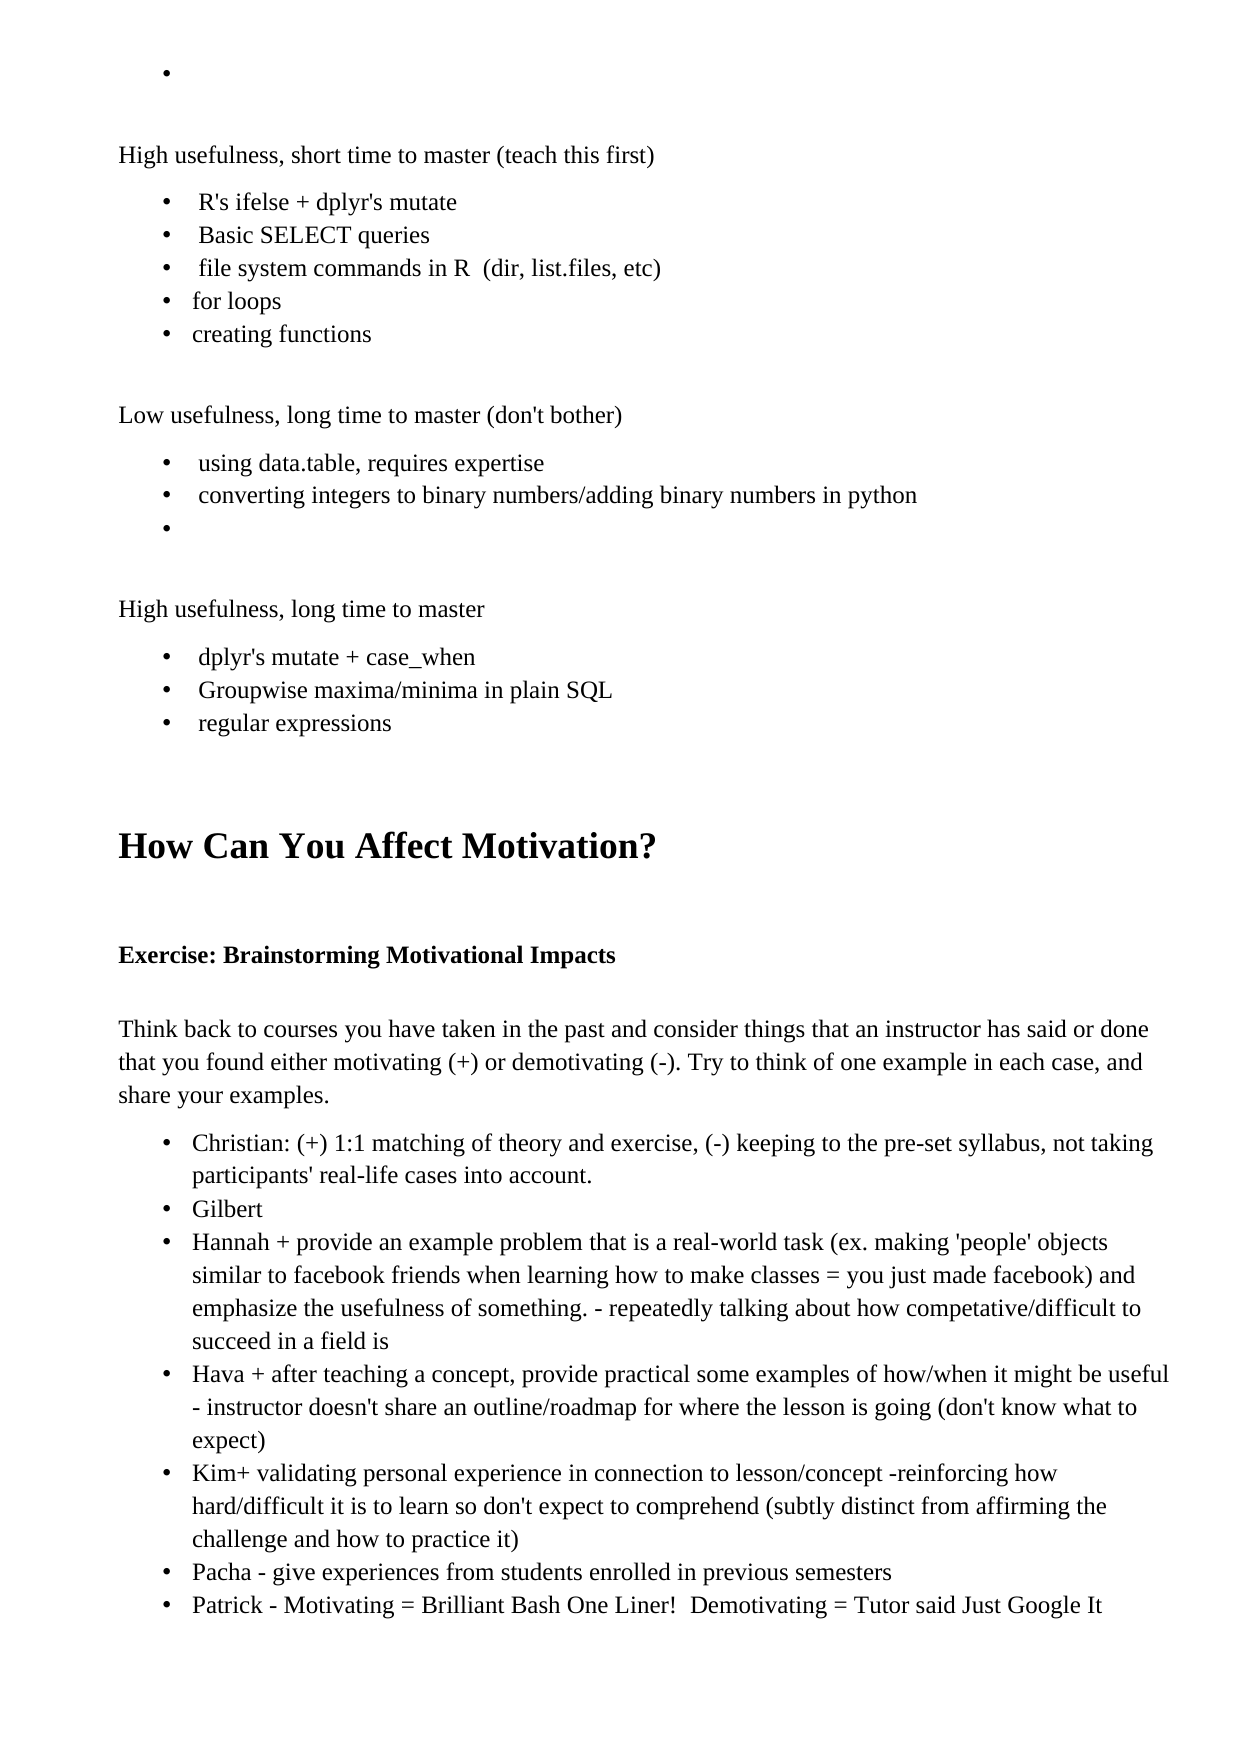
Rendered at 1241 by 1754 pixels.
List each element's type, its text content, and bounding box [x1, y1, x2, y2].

list creating functions [162, 319, 1181, 348]
list for loops [162, 286, 1181, 315]
list dplyr's mutate + case_when [162, 642, 1181, 671]
text Think back to courses you have taken in the past and consider things that an instructor has said or done that you found either motivating (+) or demotivating (-). Try to think of one example in each case, and share your examples. [118, 981, 1181, 1109]
list Hannah + provide an example problem that is a real-world task (ex. making 'people' objects similar to facebook friends when learning how to make classes = you just made facebook) and emphasize the usefulness of something. - repeatedly talking about how competative/difficult to succeed in a field is [162, 1227, 1181, 1354]
list Gilbert [162, 1194, 1181, 1222]
list regular expressions [162, 708, 1181, 737]
list Basic SELECT queries [162, 220, 1181, 249]
list Kim+ validating personal experience in connection to lesson/concept -reinforcing how hard/difficult it is to learn so don't expect to comprehend (subtly distinct from affirming the challenge and how to practice it) [162, 1458, 1181, 1553]
list Pacha - give experiences from students enrolled in previous semesters [162, 1557, 1181, 1586]
list Hava + after teaching a concept, provide practical some examples of how/when it might be useful - instructor doesn't share an outline/roadmap for where the lesson is going (don't know what to expect) [162, 1359, 1181, 1453]
subtitle How Can You Affect Motivation? [118, 824, 1181, 867]
list R's ifelse + dplyr's mutate [162, 187, 1181, 216]
list file system commands in R (dir, list.files, etc) [162, 253, 1181, 282]
text High usefulness, short time to master (teach this first) [118, 107, 1181, 168]
list converting integers to binary numbers/adding binary numbers in python [162, 481, 1181, 509]
list Christian: (+) 1:1 matching of theory and exercise, (-) keeping to the pre-set syllabus, not taking participants' real-life cases into account. [162, 1128, 1181, 1189]
list using data.table, requires expertise [162, 448, 1181, 476]
list Patrick - Motivating = Brilliant Bash One Liner! Demotivating = Tutor said Just Google It [162, 1590, 1181, 1619]
subtitle Exercise: Brainstorming Motivational Impacts [118, 940, 1181, 968]
text High usefulness, long time to master [118, 561, 1181, 623]
list Groupwise maxima/minima in plain SQL [162, 675, 1181, 704]
text Low usefulness, long time to master (don't bother) [118, 367, 1181, 429]
